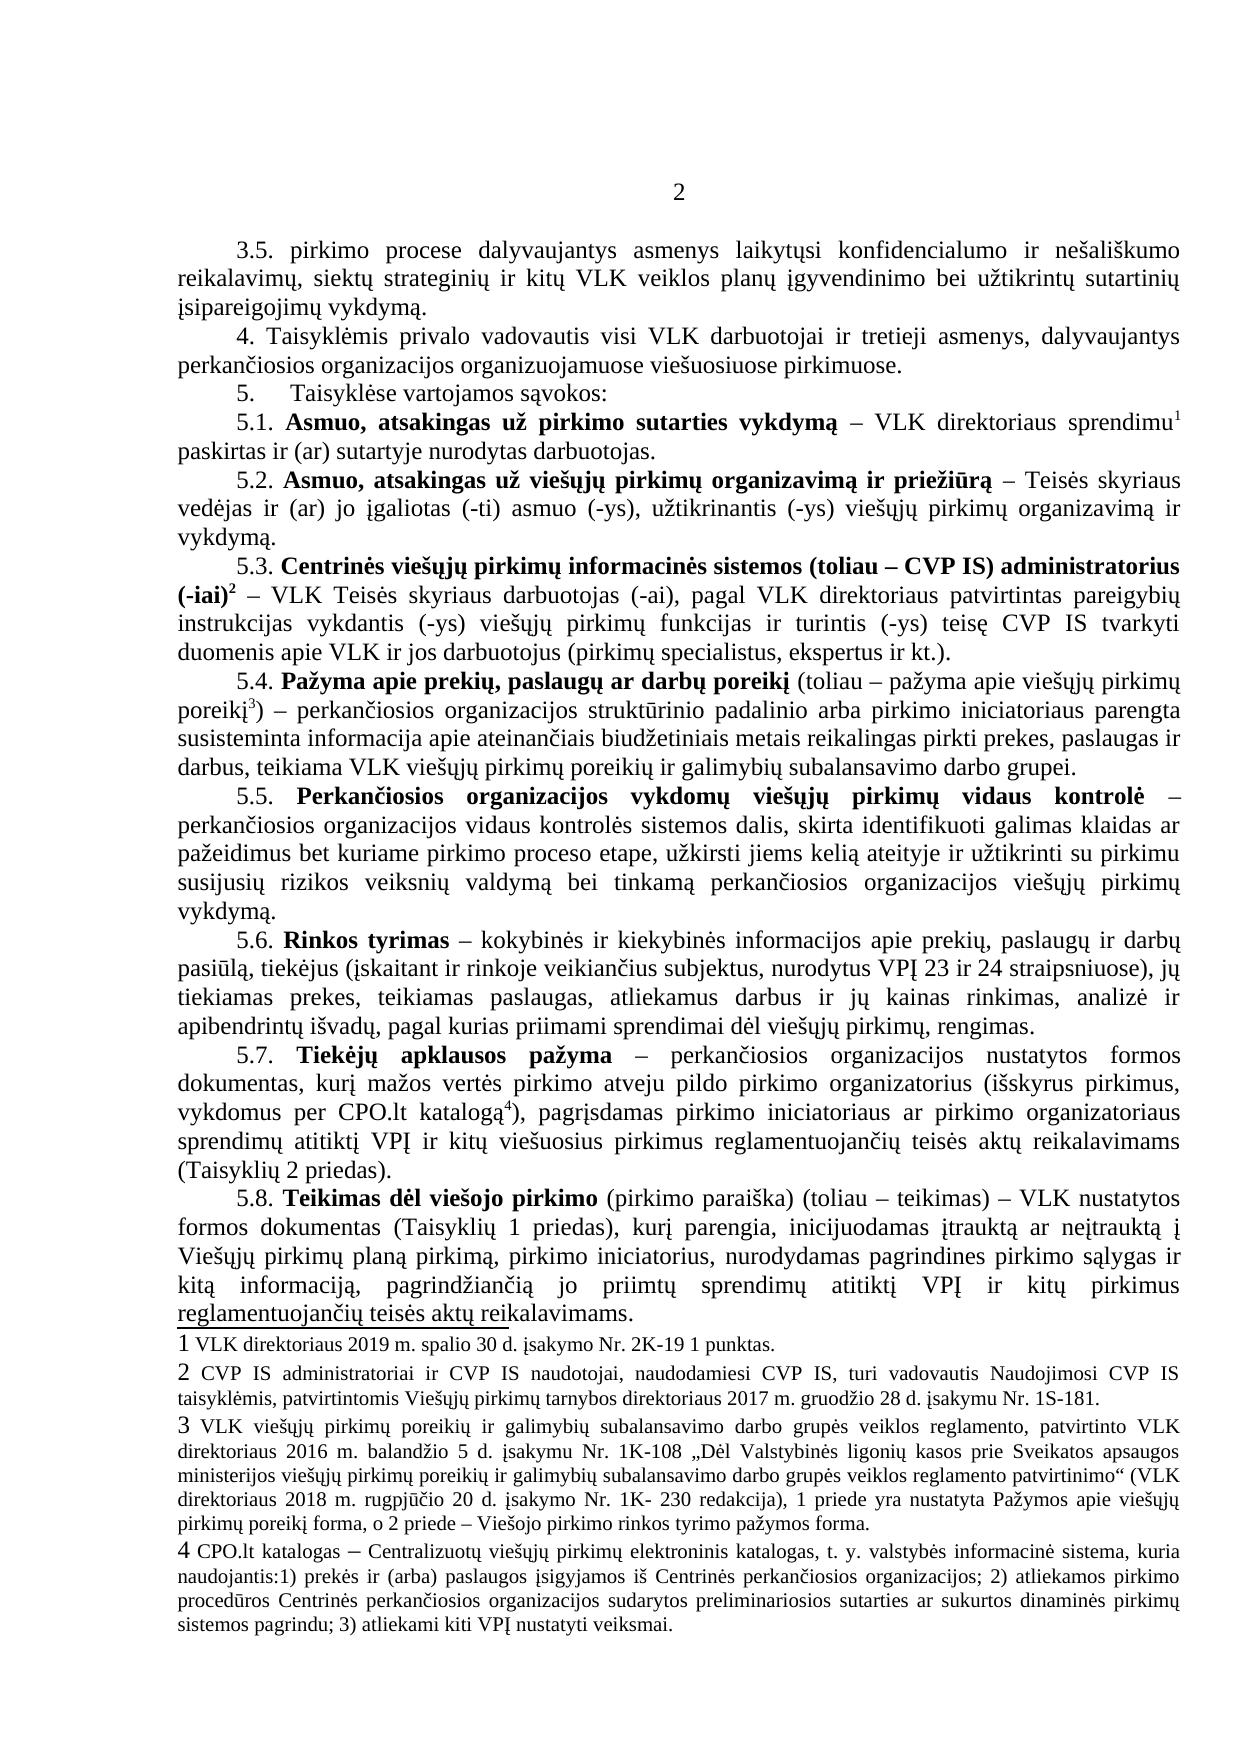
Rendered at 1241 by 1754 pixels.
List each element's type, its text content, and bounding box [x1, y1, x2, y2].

text 5.8. Teikimas dėl viešojo pirkimo (pirkimo paraiška) (toliau – teikimas) – VLK nustatytos formos dokumentas (Taisyklių 1 priedas), kurį parengia, inicijuodamas įtrauktą ar neįtrauktą į Viešųjų pirkimų planą pirkimą, pirkimo iniciatorius, nurodydamas pagrindines pirkimo sąlygas ir kitą informaciją, pagrindžiančią jo priimtų sprendimų atitiktį VPĮ ir kitų pirkimus reglamentuojančių teisės aktų reikalavimams. [177, 1183, 1181, 1327]
text CPO.lt katalogas – Centralizuotų viešųjų pirkimų elektroninis katalogas, t. y. valstybės informacinė sistema, kuria naudojantis:1) prekės ir (arba) paslaugos įsigyjamos iš Centrinės perkančiosios organizacijos; 2) atliekamos pirkimo procedūros Centrinės perkančiosios organizacijos sudarytos preliminariosios sutarties ar sukurtos dinaminės pirkimų sistemos pagrindu; 3) atliekami kiti VPĮ nustatyti veiksmai. [177, 1535, 1181, 1636]
text 5.2. Asmuo, atsakingas už viešųjų pirkimų organizavimą ir priežiūrą – Teisės skyriaus vedėjas ir (ar) jo įgaliotas (-ti) asmuo (-ys), užtikrinantis (-ys) viešųjų pirkimų organizavimą ir vykdymą. [177, 465, 1181, 551]
text CVP IS administratoriai ir CVP IS naudotojai, naudodamiesi CVP IS, turi vadovautis Naudojimosi CVP IS taisyklėmis, patvirtintomis Viešųjų pirkimų tarnybos direktoriaus 2017 m. gruodžio 28 d. įsakymu Nr. 1S-181. [177, 1357, 1181, 1410]
text 5.1. Asmuo, atsakingas už pirkimo sutarties vykdymą – VLK direktoriaus sprendimu paskirtas ir (ar) sutartyje nurodytas darbuotojas. [177, 407, 1181, 465]
text 5.7. Tiekėjų apklausos pažyma – perkančiosios organizacijos nustatytos formos dokumentas, kurį mažos vertės pirkimo atveju pildo pirkimo organizatorius (išskyrus pirkimus, vykdomus per CPO.lt katalogą), pagrįsdamas pirkimo iniciatoriaus ar pirkimo organizatoriaus sprendimų atitiktį VPĮ ir kitų viešuosius pirkimus reglamentuojančių teisės aktų reikalavimams (Taisyklių 2 priedas). [177, 1040, 1181, 1183]
text 5. Taisyklėse vartojamos sąvokos: [177, 378, 1181, 407]
text 5.4. Pažyma apie prekių, paslaugų ar darbų poreikį (toliau – pažyma apie viešųjų pirkimų poreikį) – perkančiosios organizacijos struktūrinio padalinio arba pirkimo iniciatoriaus parengta susisteminta informacija apie ateinančiais biudžetiniais metais reikalingas pirkti prekes, paslaugas ir darbus, teikiama VLK viešųjų pirkimų poreikių ir galimybių subalansavimo darbo grupei. [177, 666, 1181, 781]
text 4. Taisyklėmis privalo vadovautis visi VLK darbuotojai ir tretieji asmenys, dalyvaujantys perkančiosios organizacijos organizuojamuose viešuosiuose pirkimuose. [177, 321, 1181, 378]
text 5.5. Perkančiosios organizacijos vykdomų viešųjų pirkimų vidaus kontrolė – perkančiosios organizacijos vidaus kontrolės sistemos dalis, skirta identifikuoti galimas klaidas ar pažeidimus bet kuriame pirkimo proceso etape, užkirsti jiems kelią ateityje ir užtikrinti su pirkimu susijusių rizikos veiksnių valdymą bei tinkamą perkančiosios organizacijos viešųjų pirkimų vykdymą. [177, 781, 1181, 925]
text 5.3. Centrinės viešųjų pirkimų informacinės sistemos (toliau – CVP IS) administratorius (-iai) – VLK Teisės skyriaus darbuotojas (-ai), pagal VLK direktoriaus patvirtintas pareigybių instrukcijas vykdantis (-ys) viešųjų pirkimų funkcijas ir turintis (-ys) teisę CVP IS tvarkyti duomenis apie VLK ir jos darbuotojus (pirkimų specialistus, ekspertus ir kt.). [177, 551, 1181, 666]
text 3.5. pirkimo procese dalyvaujantys asmenys laikytųsi konfidencialumo ir nešališkumo reikalavimų, siektų strateginių ir kitų VLK veiklos planų įgyvendinimo bei užtikrintų sutartinių įsipareigojimų vykdymą. [177, 235, 1181, 321]
text 5.6. Rinkos tyrimas – kokybinės ir kiekybinės informacijos apie prekių, paslaugų ir darbų pasiūlą, tiekėjus (įskaitant ir rinkoje veikiančius subjektus, nurodytus VPĮ 23 ir 24 straipsniuose), jų tiekiamas prekes, teikiamas paslaugas, atliekamus darbus ir jų kainas rinkimas, analizė ir apibendrintų išvadų, pagal kurias priimami sprendimai dėl viešųjų pirkimų, rengimas. [177, 925, 1181, 1040]
text VLK direktoriaus 2019 m. spalio 30 d. įsakymo Nr. 2K-19 1 punktas. [177, 1328, 1181, 1357]
text VLK viešųjų pirkimų poreikių ir galimybių subalansavimo darbo grupės veiklos reglamento, patvirtinto VLK direktoriaus 2016 m. balandžio 5 d. įsakymu Nr. 1K-108 „Dėl Valstybinės ligonių kasos prie Sveikatos apsaugos ministerijos viešųjų pirkimų poreikių ir galimybių subalansavimo darbo grupės veiklos reglamento patvirtinimo“ (VLK direktoriaus 2018 m. rugpjūčio 20 d. įsakymo Nr. 1K- 230 redakcija), 1 priede yra nustatyta Pažymos apie viešųjų pirkimų poreikį forma, o 2 priede – Viešojo pirkimo rinkos tyrimo pažymos forma. [177, 1410, 1181, 1535]
